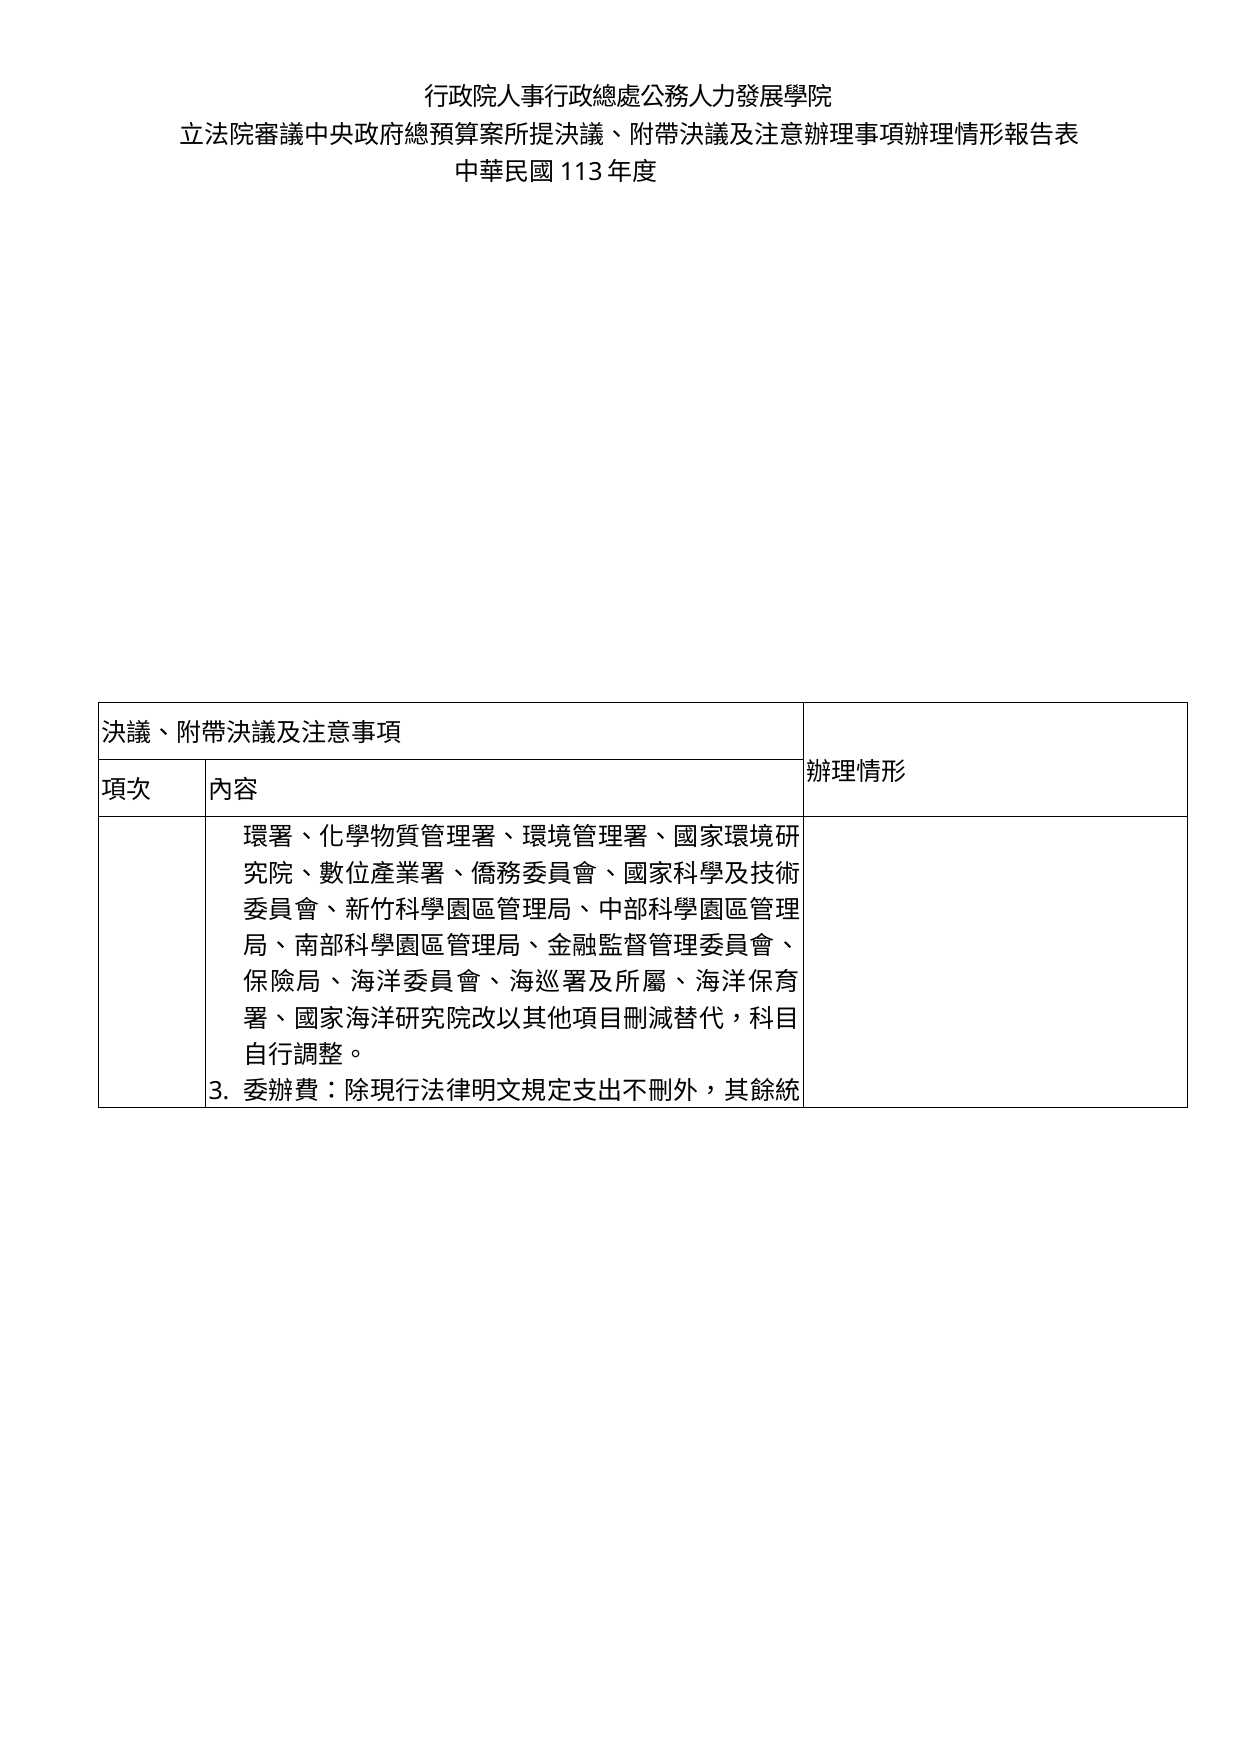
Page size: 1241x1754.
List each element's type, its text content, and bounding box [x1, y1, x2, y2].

table_cell [804, 817, 1187, 1107]
table_cell 項次 [99, 760, 205, 816]
table_cell [99, 817, 205, 1107]
table_header 辦理情形 [804, 703, 1187, 816]
table_cell 環署、化學物質管理署、環境管理署、國家環境研究院、數位產業署、僑務委員會、國家科學及技術委員會、新竹科學園區管理局、中部科學園區管理局、南部科學園區管理局、金融監督管理委員會、保險局、海洋委員會、海巡署及所屬、海洋保育署、國家海洋研究院改以其他項目刪減替代，科目自行調整。 3. 委辦費：除現行法律明文規定支出不刪外，其餘統 [206, 817, 803, 1107]
table_cell 內容 [206, 760, 803, 816]
table_header 決議、附帶決議及注意事項 [99, 703, 803, 759]
